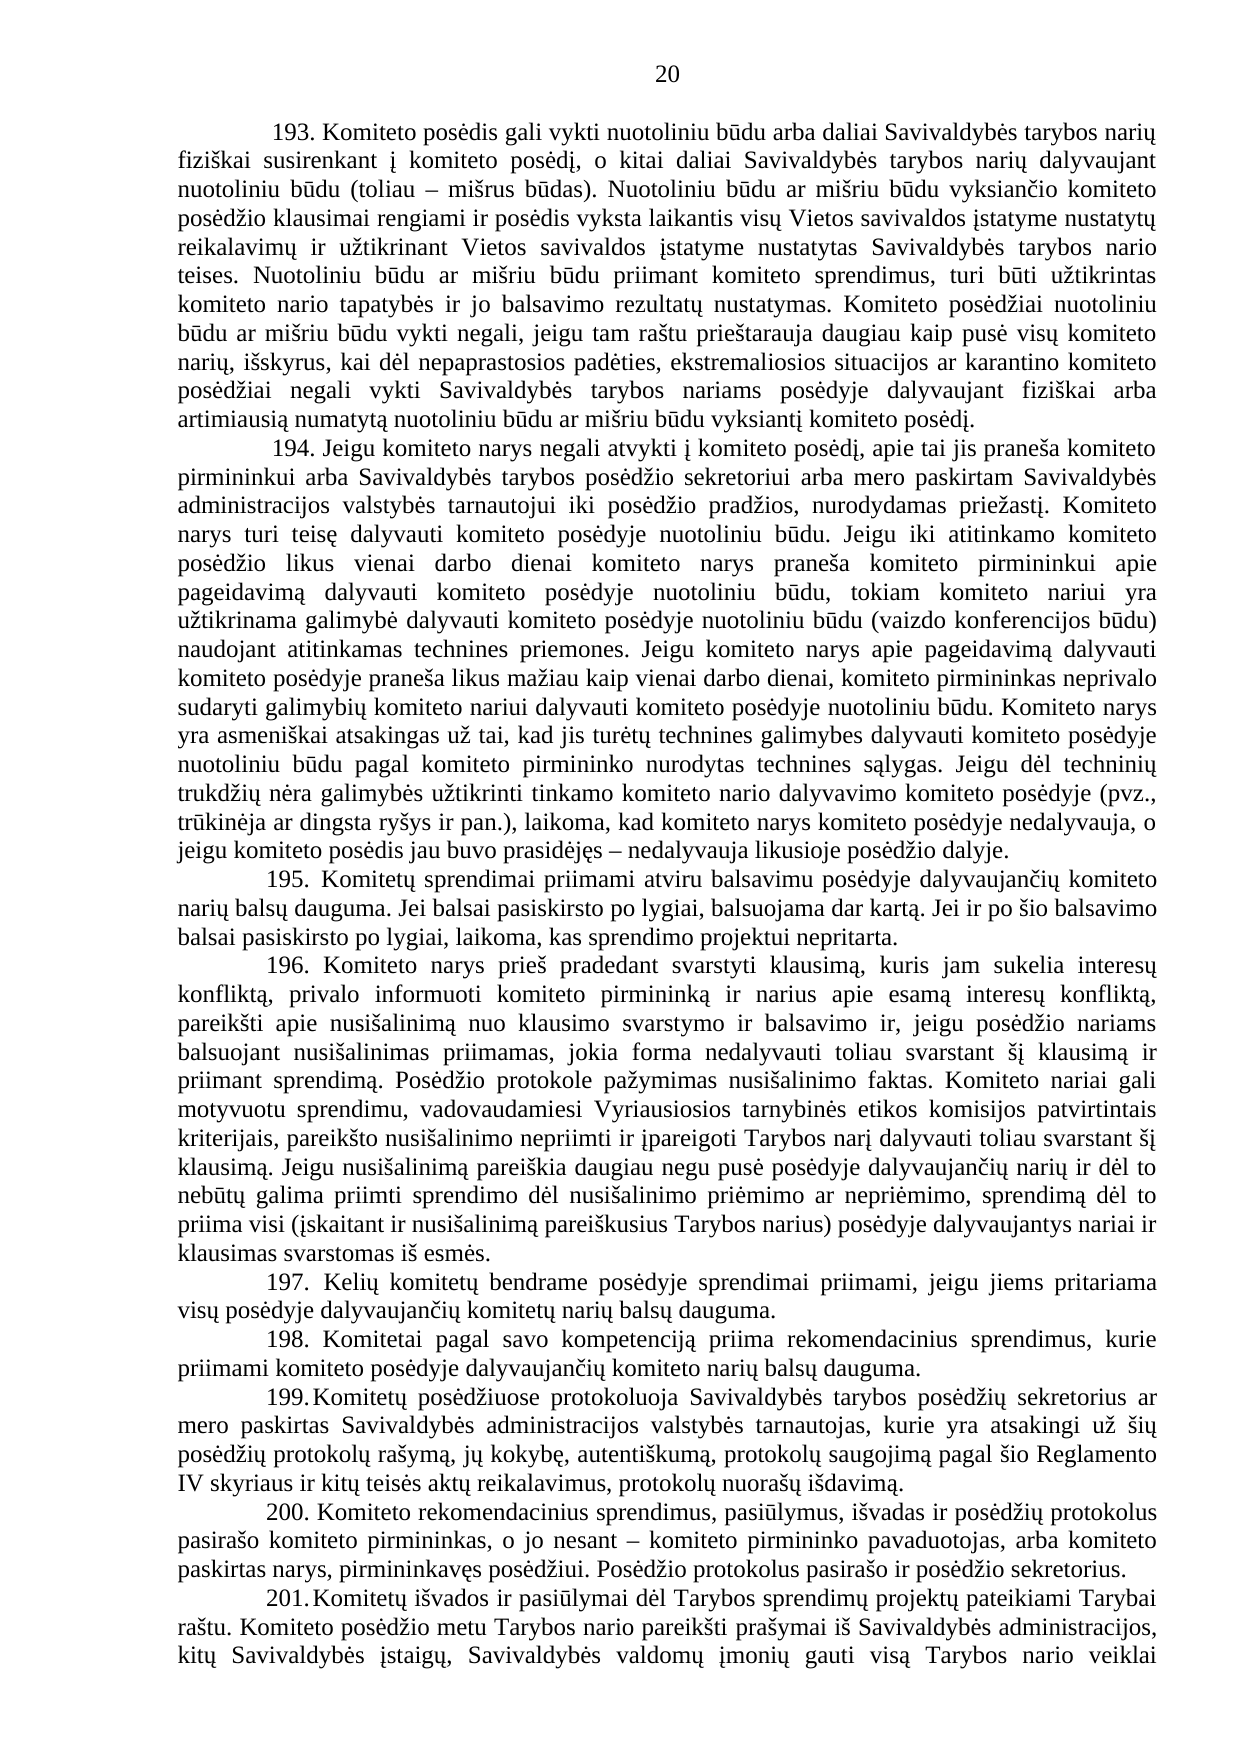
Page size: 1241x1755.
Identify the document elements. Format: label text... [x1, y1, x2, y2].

text 193. Komiteto posėdis gali vykti nuotoliniu būdu arba daliai Savivaldybės tarybos narių fiziškai susirenkant į komiteto posėdį, o kitai daliai Savivaldybės tarybos narių dalyvaujant nuotoliniu būdu (toliau – mišrus būdas). Nuotoliniu būdu ar mišriu būdu vyksiančio komiteto posėdžio klausimai rengiami ir posėdis vyksta laikantis visų Vietos savivaldos įstatyme nustatytų reikalavimų ir užtikrinant Vietos savivaldos įstatyme nustatytas Savivaldybės tarybos nario teises. Nuotoliniu būdu ar mišriu būdu priimant komiteto sprendimus, turi būti užtikrintas komiteto nario tapatybės ir jo balsavimo rezultatų nustatymas. Komiteto posėdžiai nuotoliniu būdu ar mišriu būdu vykti negali, jeigu tam raštu prieštarauja daugiau kaip pusė visų komiteto narių, išskyrus, kai dėl nepaprastosios padėties, ekstremaliosios situacijos ar karantino komiteto posėdžiai negali vykti Savivaldybės tarybos nariams posėdyje dalyvaujant fiziškai arba artimiausią numatytą nuotoliniu būdu ar mišriu būdu vyksiantį komiteto posėdį. [177, 117, 1158, 433]
text 198. Komitetai pagal savo kompetenciją priima rekomendacinius sprendimus, kurie priimami komiteto posėdyje dalyvaujančių komiteto narių balsų dauguma. [177, 1324, 1158, 1382]
text 200. Komiteto rekomendacinius sprendimus, pasiūlymus, išvadas ir posėdžių protokolus pasirašo komiteto pirmininkas, o jo nesant – komiteto pirmininko pavaduotojas, arba komiteto paskirtas narys, pirmininkavęs posėdžiui. Posėdžio protokolus pasirašo ir posėdžio sekretorius. [177, 1497, 1158, 1583]
text 197. Kelių komitetų bendrame posėdyje sprendimai priimami, jeigu jiems pritariama visų posėdyje dalyvaujančių komitetų narių balsų dauguma. [177, 1267, 1158, 1324]
text 201. Komitetų išvados ir pasiūlymai dėl Tarybos sprendimų projektų pateikiami Tarybai raštu. Komiteto posėdžio metu Tarybos nario pareikšti prašymai iš Savivaldybės administracijos, kitų Savivaldybės įstaigų, Savivaldybės valdomų įmonių gauti visą Tarybos nario veiklai [177, 1583, 1158, 1669]
text 199. Komitetų posėdžiuose protokoluoja Savivaldybės tarybos posėdžių sekretorius ar mero paskirtas Savivaldybės administracijos valstybės tarnautojas, kurie yra atsakingi už šių posėdžių protokolų rašymą, jų kokybę, autentiškumą, protokolų saugojimą pagal šio Reglamento IV skyriaus ir kitų teisės aktų reikalavimus, protokolų nuorašų išdavimą. [177, 1382, 1158, 1497]
text 196. Komiteto narys prieš pradedant svarstyti klausimą, kuris jam sukelia interesų konfliktą, privalo informuoti komiteto pirmininką ir narius apie esamą interesų konfliktą, pareikšti apie nusišalinimą nuo klausimo svarstymo ir balsavimo ir, jeigu posėdžio nariams balsuojant nusišalinimas priimamas, jokia forma nedalyvauti toliau svarstant šį klausimą ir priimant sprendimą. Posėdžio protokole pažymimas nusišalinimo faktas. Komiteto nariai gali motyvuotu sprendimu, vadovaudamiesi Vyriausiosios tarnybinės etikos komisijos patvirtintais kriterijais, pareikšto nusišalinimo nepriimti ir įpareigoti Tarybos narį dalyvauti toliau svarstant šį klausimą. Jeigu nusišalinimą pareiškia daugiau negu pusė posėdyje dalyvaujančių narių ir dėl to nebūtų galima priimti sprendimo dėl nusišalinimo priėmimo ar nepriėmimo, sprendimą dėl to priima visi (įskaitant ir nusišalinimą pareiškusius Tarybos narius) posėdyje dalyvaujantys nariai ir klausimas svarstomas iš esmės. [177, 950, 1158, 1267]
text 194. Jeigu komiteto narys negali atvykti į komiteto posėdį, apie tai jis praneša komiteto pirmininkui arba Savivaldybės tarybos posėdžio sekretoriui arba mero paskirtam Savivaldybės administracijos valstybės tarnautojui iki posėdžio pradžios, nurodydamas priežastį. Komiteto narys turi teisę dalyvauti komiteto posėdyje nuotoliniu būdu. Jeigu iki atitinkamo komiteto posėdžio likus vienai darbo dienai komiteto narys praneša komiteto pirmininkui apie pageidavimą dalyvauti komiteto posėdyje nuotoliniu būdu, tokiam komiteto nariui yra užtikrinama galimybė dalyvauti komiteto posėdyje nuotoliniu būdu (vaizdo konferencijos būdu) naudojant atitinkamas technines priemones. Jeigu komiteto narys apie pageidavimą dalyvauti komiteto posėdyje praneša likus mažiau kaip vienai darbo dienai, komiteto pirmininkas neprivalo sudaryti galimybių komiteto nariui dalyvauti komiteto posėdyje nuotoliniu būdu. Komiteto narys yra asmeniškai atsakingas už tai, kad jis turėtų technines galimybes dalyvauti komiteto posėdyje nuotoliniu būdu pagal komiteto pirmininko nurodytas technines sąlygas. Jeigu dėl techninių trukdžių nėra galimybės užtikrinti tinkamo komiteto nario dalyvavimo komiteto posėdyje (pvz., trūkinėja ar dingsta ryšys ir pan.), laikoma, kad komiteto narys komiteto posėdyje nedalyvauja, o jeigu komiteto posėdis jau buvo prasidėjęs – nedalyvauja likusioje posėdžio dalyje. [177, 433, 1158, 864]
text 195. Komitetų sprendimai priimami atviru balsavimu posėdyje dalyvaujančių komiteto narių balsų dauguma. Jei balsai pasiskirsto po lygiai, balsuojama dar kartą. Jei ir po šio balsavimo balsai pasiskirsto po lygiai, laikoma, kas sprendimo projektui nepritarta. [177, 864, 1158, 950]
